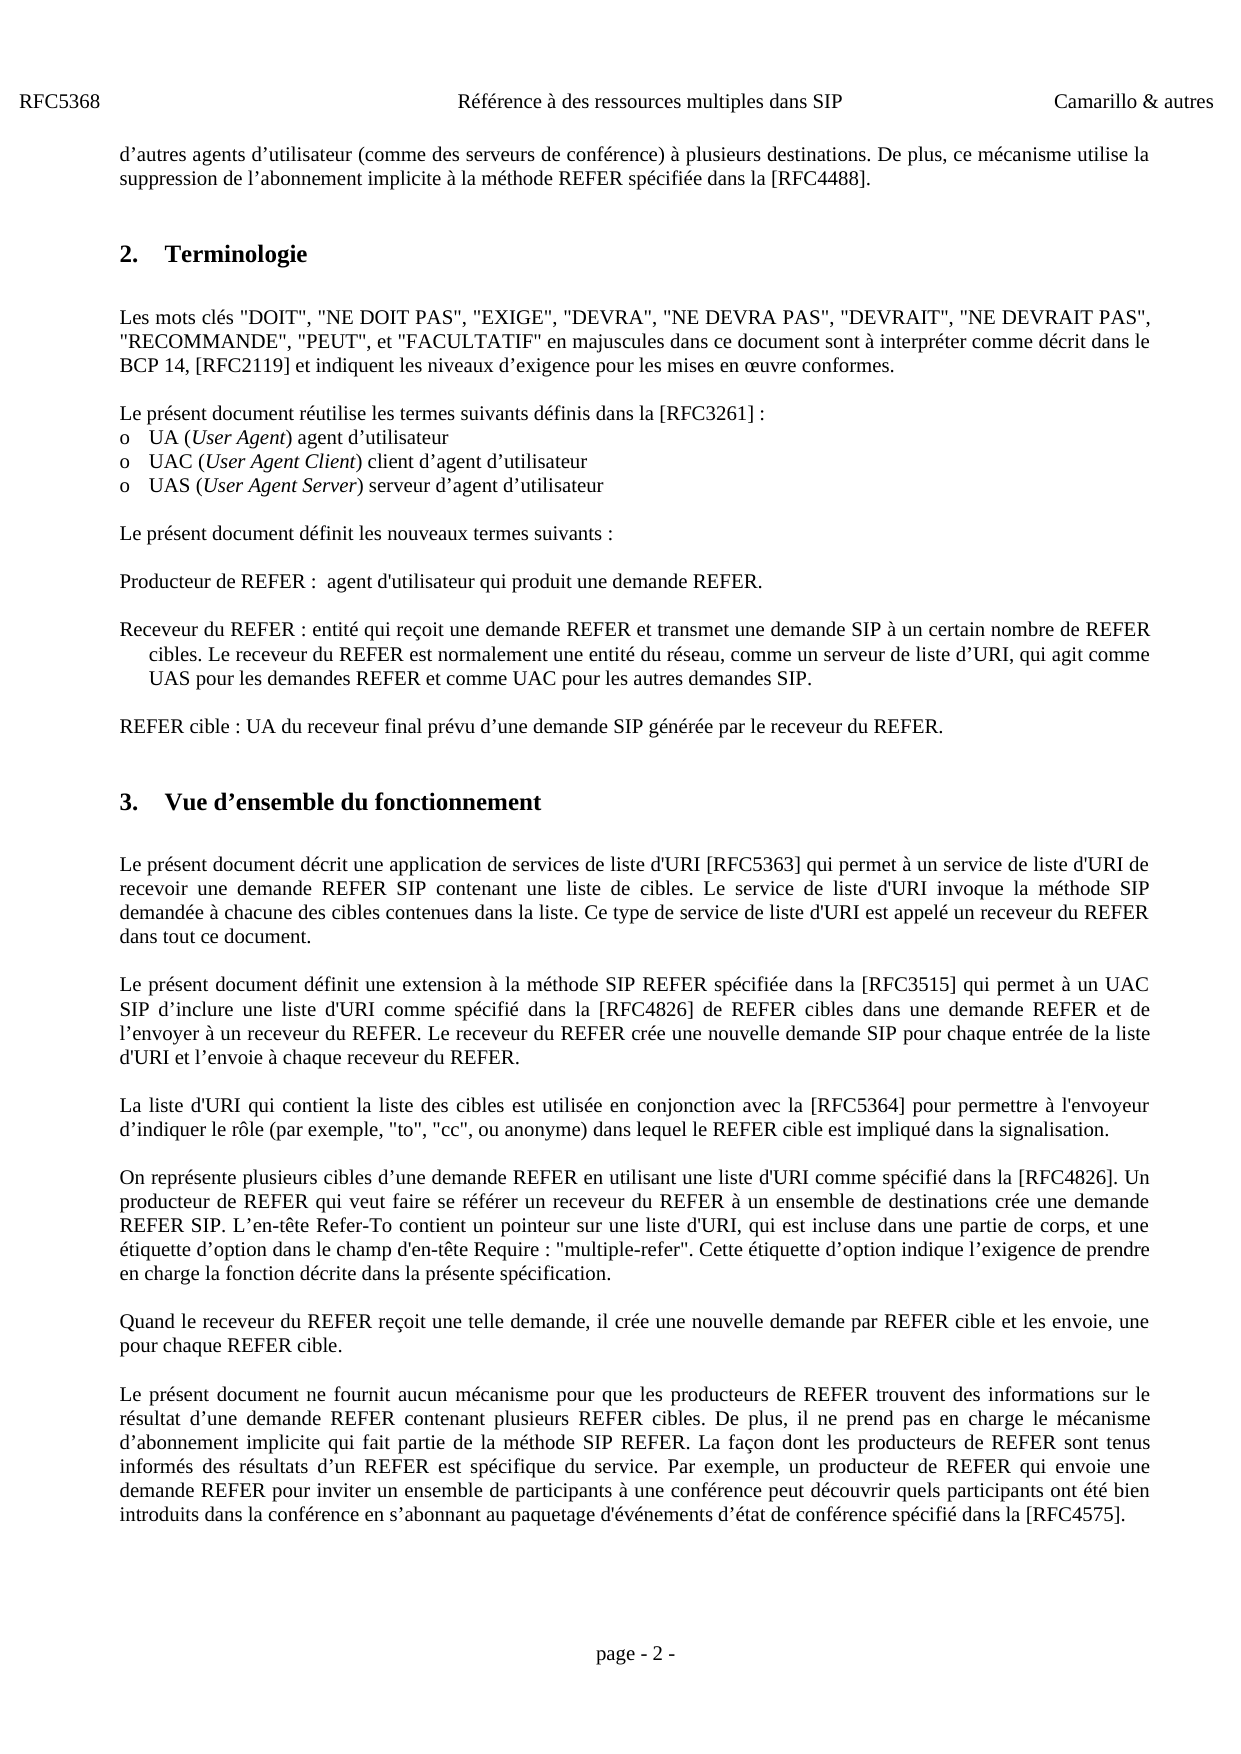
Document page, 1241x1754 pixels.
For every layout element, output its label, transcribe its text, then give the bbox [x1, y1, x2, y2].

subtitle 3. Vue d’ensemble du fonctionnement [119, 787, 1152, 816]
text Le présent document ne fournit aucun mécanisme pour que les producteurs de REFER trouvent des informations sur le résultat d’une demande REFER contenant plusieurs REFER cibles. De plus, il ne prend pas en charge le mécanisme d’abonnement implicite qui fait partie de la méthode SIP REFER. La façon dont les producteurs de REFER sont tenus informés des résultats d’un REFER est spécifique du service. Par exemple, un producteur de REFER qui envoie une demande REFER pour inviter un ensemble de participants à une conférence peut découvrir quels participants ont été bien introduits dans la conférence en s’abonnant au paquetage d'événements d’état de conférence spécifié dans la [RFC4575]. [119, 1381, 1152, 1526]
text Quand le receveur du REFER reçoit une telle demande, il crée une nouvelle demande par REFER cible et les envoie, une pour chaque REFER cible. [119, 1309, 1152, 1357]
text Le présent document décrit une application de services de liste d'URI [RFC5363] qui permet à un service de liste d'URI de recevoir une demande REFER SIP contenant une liste de cibles. Le service de liste d'URI invoque la méthode SIP demandée à chacune des cibles contenues dans la liste. Ce type de service de liste d'URI est appelé un receveur du REFER dans tout ce document. [119, 852, 1152, 948]
text d’autres agents d’utilisateur (comme des serveurs de conférence) à plusieurs destinations. De plus, ce mécanisme utilise la suppression de l’abonnement implicite à la méthode REFER spécifiée dans la [RFC4488]. [119, 142, 1152, 190]
text Le présent document définit une extension à la méthode SIP REFER spécifiée dans la [RFC3515] qui permet à un UAC SIP d’inclure une liste d'URI comme spécifié dans la [RFC4826] de REFER cibles dans une demande REFER et de l’envoyer à un receveur du REFER. Le receveur du REFER crée une nouvelle demande SIP pour chaque entrée de la liste d'URI et l’envoie à chaque receveur du REFER. [119, 972, 1152, 1069]
text On représente plusieurs cibles d’une demande REFER en utilisant une liste d'URI comme spécifié dans la [RFC4826]. Un producteur de REFER qui veut faire se référer un receveur du REFER à un ensemble de destinations crée une demande REFER SIP. L’en-tête Refer-To contient un pointeur sur une liste d'URI, qui est incluse dans une partie de corps, et une étiquette d’option dans le champ d'en-tête Require : "multiple-refer". Cette étiquette d’option indique l’exigence de prendre en charge la fonction décrite dans la présente spécification. [119, 1165, 1152, 1285]
text Le présent document définit les nouveaux termes suivants : [119, 521, 1152, 545]
text Le présent document réutilise les termes suivants définis dans la [RFC3261] : [119, 401, 1152, 425]
text o UA (User Agent) agent d’utilisateur [119, 425, 1152, 449]
text La liste d'URI qui contient la liste des cibles est utilisée en conjonction avec la [RFC5364] pour permettre à l'envoyeur d’indiquer le rôle (par exemple, "to", "cc", ou anonyme) dans lequel le REFER cible est impliqué dans la signalisation. [119, 1093, 1152, 1141]
text Producteur de REFER : agent d'utilisateur qui produit une demande REFER. [119, 569, 1152, 593]
text o UAC (User Agent Client) client d’agent d’utilisateur [119, 449, 1152, 473]
text Receveur du REFER : entité qui reçoit une demande REFER et transmet une demande SIP à un certain nombre de REFER cibles. Le receveur du REFER est normalement une entité du réseau, comme un serveur de liste d’URI, qui agit comme UAS pour les demandes REFER et comme UAC pour les autres demandes SIP. [119, 617, 1152, 689]
subtitle 2. Terminologie [119, 239, 1152, 268]
text o UAS (User Agent Server) serveur d’agent d’utilisateur [119, 473, 1152, 497]
text REFER cible : UA du receveur final prévu d’une demande SIP générée par le receveur du REFER. [119, 714, 1152, 738]
text Les mots clés "DOIT", "NE DOIT PAS", "EXIGE", "DEVRA", "NE DEVRA PAS", "DEVRAIT", "NE DEVRAIT PAS", "RECOMMANDE", "PEUT", et "FACULTATIF" en majuscules dans ce document sont à interpréter comme décrit dans le BCP 14, [RFC2119] et indiquent les niveaux d’exigence pour les mises en œuvre conformes. [119, 304, 1152, 377]
